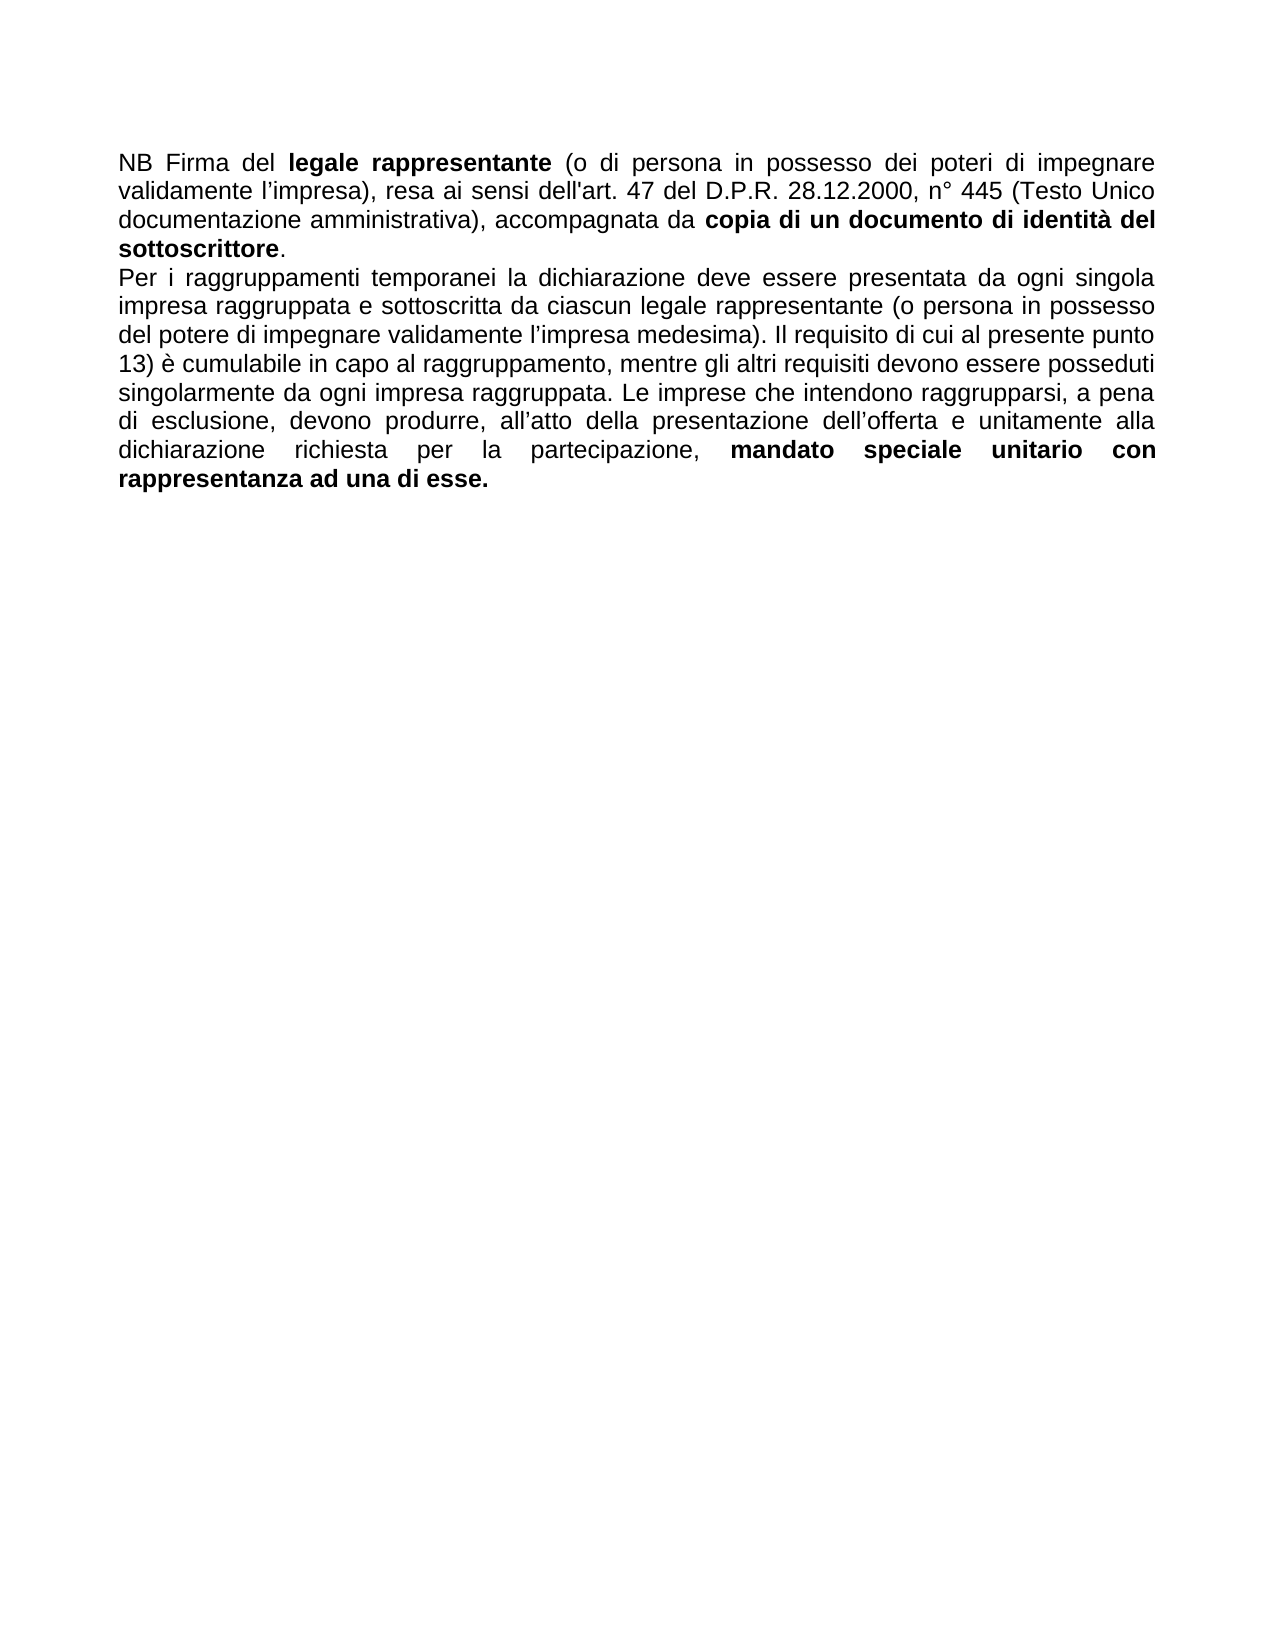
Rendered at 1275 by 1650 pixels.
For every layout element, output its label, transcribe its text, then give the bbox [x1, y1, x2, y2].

text Per i raggruppamenti temporanei la dichiarazione deve essere presentata da ogni singola impresa raggruppata e sottoscritta da ciascun legale rappresentante (o persona in possesso del potere di impegnare validamente l’impresa medesima). Il requisito di cui al presente punto 13) è cumulabile in capo al raggruppamento, mentre gli altri requisiti devono essere posseduti singolarmente da ogni impresa raggruppata. Le imprese che intendono raggrupparsi, a pena di esclusione, devono produrre, all’atto della presentazione dell’offerta e unitamente alla dichiarazione richiesta per la partecipazione, mandato speciale unitario con rappresentanza ad una di esse. [118, 263, 1157, 493]
text NB Firma del legale rappresentante (o di persona in possesso dei poteri di impegnare validamente l’impresa), resa ai sensi dell'art. 47 del D.P.R. 28.12.2000, n° 445 (Testo Unico documentazione amministrativa), accompagnata da copia di un documento di identità del sottoscrittore. [118, 148, 1157, 263]
